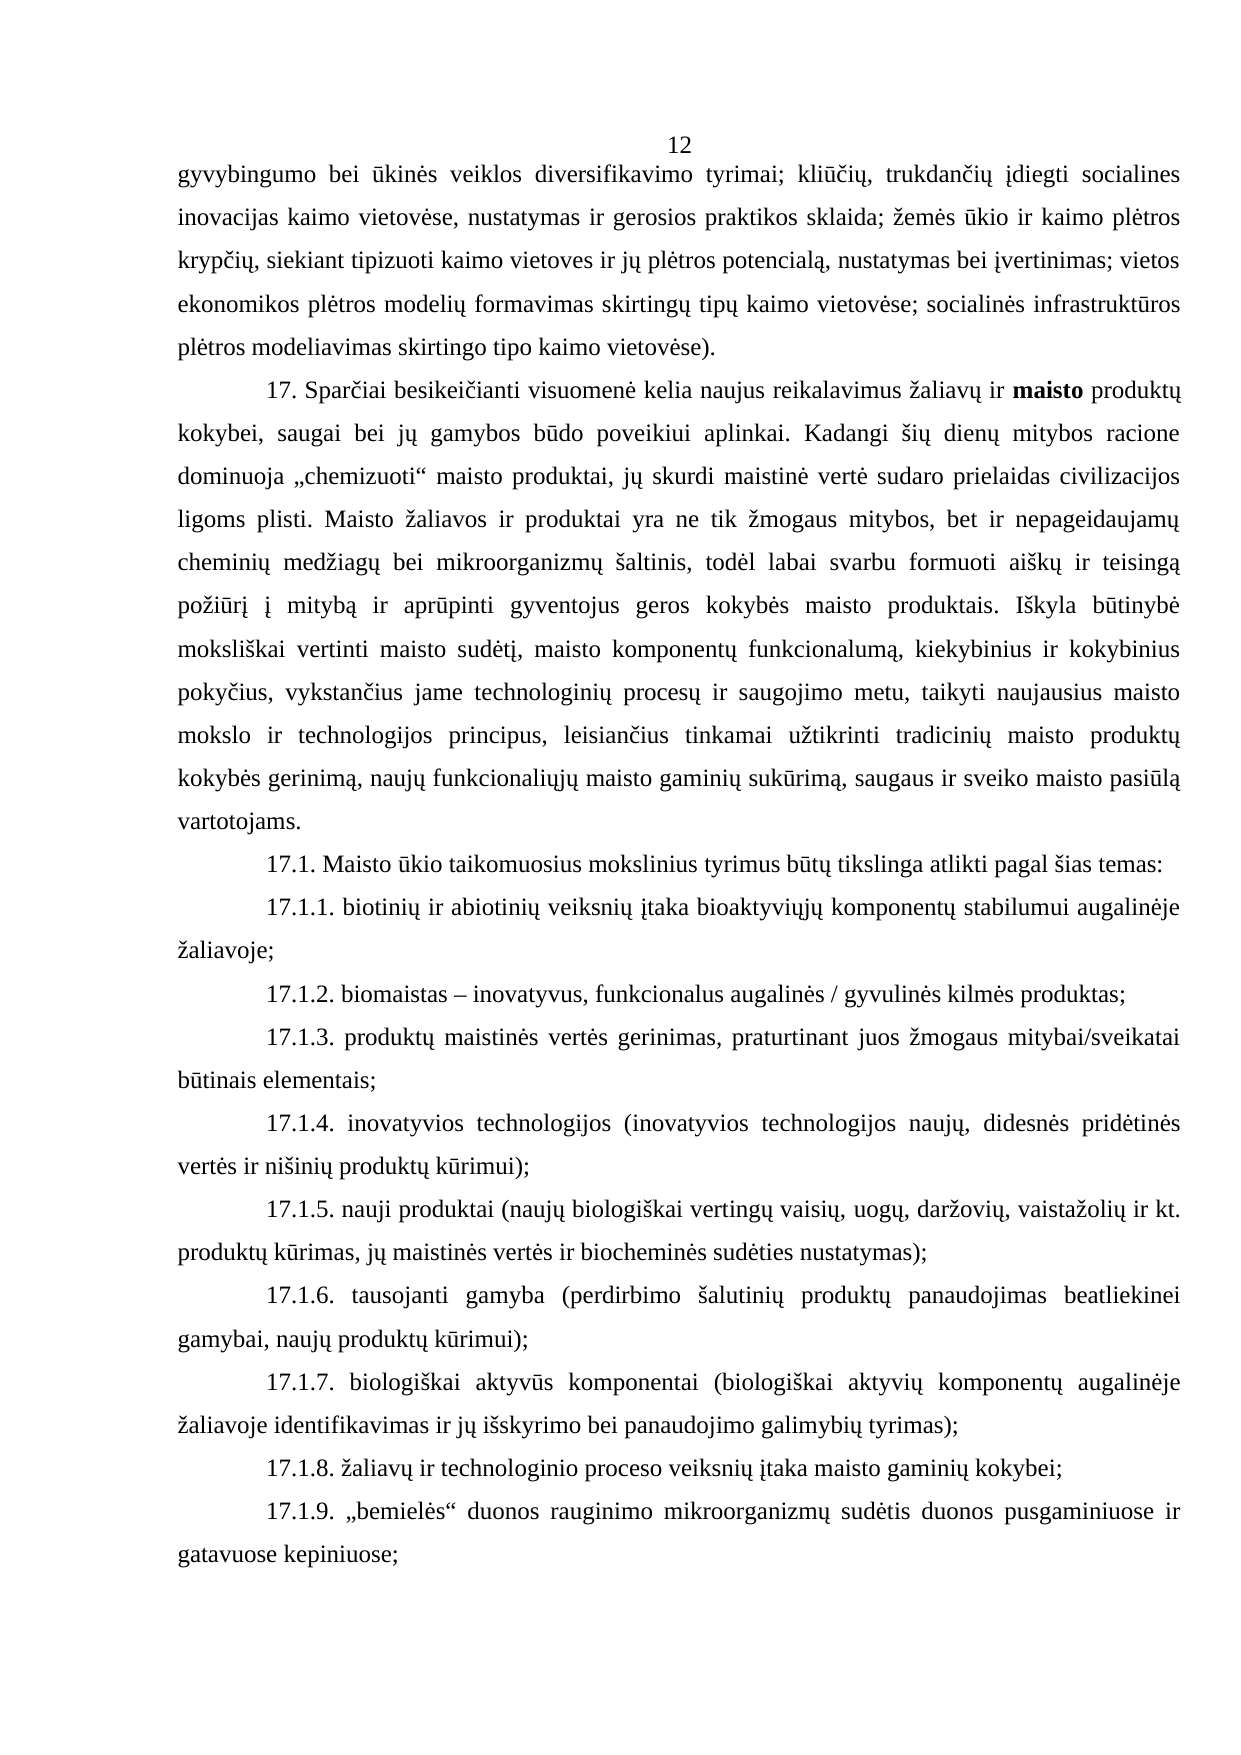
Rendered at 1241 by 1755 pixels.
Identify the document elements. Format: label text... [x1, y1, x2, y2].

text 17.1.5. nauji produktai (naujų biologiškai vertingų vaisių, uogų, daržovių, vaistažolių ir kt. produktų kūrimas, jų maistinės vertės ir biocheminės sudėties nustatymas); [177, 1194, 1181, 1266]
text 17.1.2. biomaistas – inovatyvus, funkcionalus augalinės / gyvulinės kilmės produktas; [177, 979, 1181, 1007]
text 17.1.4. inovatyvios technologijos (inovatyvios technologijos naujų, didesnės pridėtinės vertės ir nišinių produktų kūrimui); [177, 1108, 1181, 1180]
text 17.1.1. biotinių ir abiotinių veiksnių įtaka bioaktyviųjų komponentų stabilumui augalinėje žaliavoje; [177, 892, 1181, 964]
text 17.1.8. žaliavų ir technologinio proceso veiksnių įtaka maisto gaminių kokybei; [177, 1453, 1181, 1482]
text 17.1.9. „bemielės“ duonos rauginimo mikroorganizmų sudėtis duonos pusgaminiuose ir gatavuose kepiniuose; [177, 1496, 1181, 1568]
text 17.1.7. biologiškai aktyvūs komponentai (biologiškai aktyvių komponentų augalinėje žaliavoje identifikavimas ir jų išskyrimo bei panaudojimo galimybių tyrimas); [177, 1367, 1181, 1439]
text 17.1.6. tausojanti gamyba (perdirbimo šalutinių produktų panaudojimas beatliekinei gamybai, naujų produktų kūrimui); [177, 1281, 1181, 1352]
text gyvybingumo bei ūkinės veiklos diversifikavimo tyrimai; kliūčių, trukdančių įdiegti socialines inovacijas kaimo vietovėse, nustatymas ir gerosios praktikos sklaida; žemės ūkio ir kaimo plėtros krypčių, siekiant tipizuoti kaimo vietoves ir jų plėtros potencialą, nustatymas bei įvertinimas; vietos ekonomikos plėtros modelių formavimas skirtingų tipų kaimo vietovėse; socialinės infrastruktūros plėtros modeliavimas skirtingo tipo kaimo vietovėse). [177, 159, 1181, 361]
text 17.1.3. produktų maistinės vertės gerinimas, praturtinant juos žmogaus mitybai/sveikatai būtinais elementais; [177, 1022, 1181, 1094]
text 17.1. Maisto ūkio taikomuosius mokslinius tyrimus būtų tikslinga atlikti pagal šias temas: [177, 849, 1181, 878]
text 17. Sparčiai besikeičianti visuomenė kelia naujus reikalavimus žaliavų ir maisto produktų kokybei, saugai bei jų gamybos būdo poveikiui aplinkai. Kadangi šių dienų mitybos racione dominuoja „chemizuoti“ maisto produktai, jų skurdi maistinė vertė sudaro prielaidas civilizacijos ligoms plisti. Maisto žaliavos ir produktai yra ne tik žmogaus mitybos, bet ir nepageidaujamų cheminių medžiagų bei mikroorganizmų šaltinis, todėl labai svarbu formuoti aiškų ir teisingą požiūrį į mitybą ir aprūpinti gyventojus geros kokybės maisto produktais. Iškyla būtinybė moksliškai vertinti maisto sudėtį, maisto komponentų funkcionalumą, kiekybinius ir kokybinius pokyčius, vykstančius jame technologinių procesų ir saugojimo metu, taikyti naujausius maisto mokslo ir technologijos principus, leisiančius tinkamai užtikrinti tradicinių maisto produktų kokybės gerinimą, naujų funkcionaliųjų maisto gaminių sukūrimą, saugaus ir sveiko maisto pasiūlą vartotojams. [177, 375, 1181, 835]
